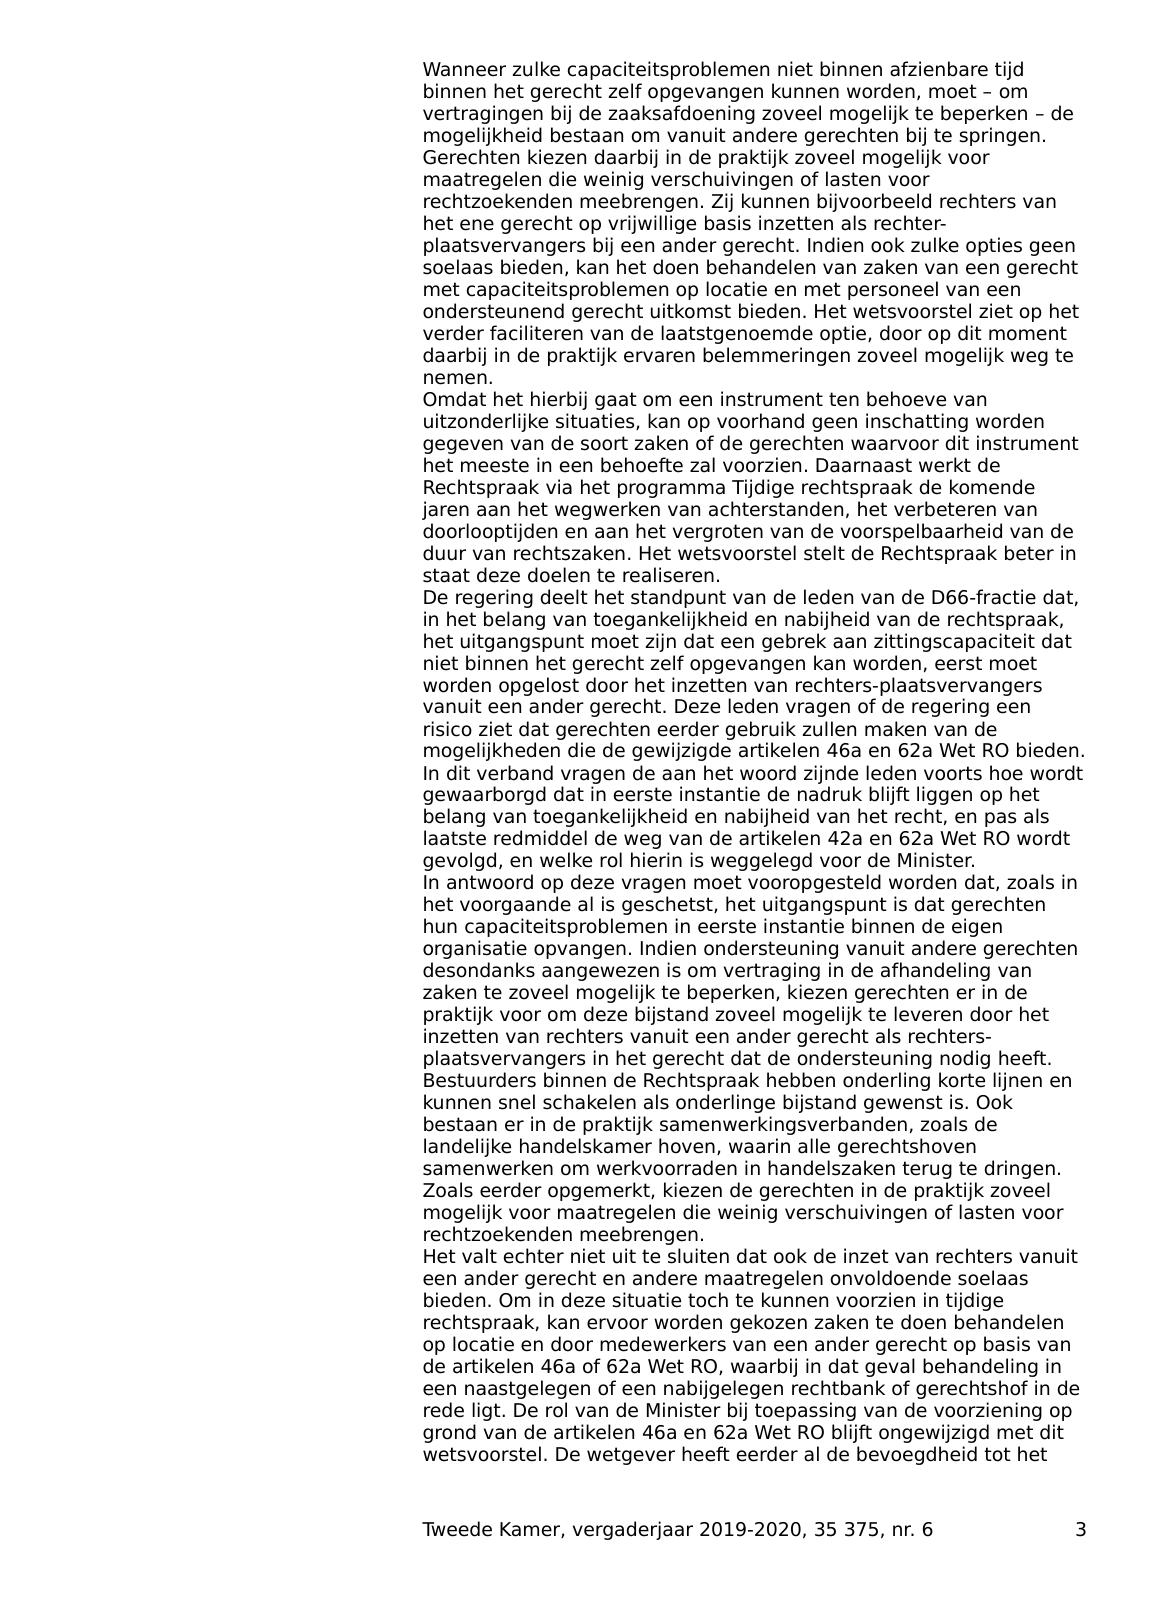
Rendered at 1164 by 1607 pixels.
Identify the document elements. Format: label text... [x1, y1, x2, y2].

text In antwoord op deze vragen moet vooropgesteld worden dat, zoals in het voorgaande al is geschetst, het uitgangspunt is dat gerechten hun capaciteitsproblemen in eerste instantie binnen de eigen organisatie opvangen. Indien ondersteuning vanuit andere gerechten desondanks aangewezen is om vertraging in de afhandeling van zaken te zoveel mogelijk te beperken, kiezen gerechten er in de praktijk voor om deze bijstand zoveel mogelijk te leveren door het inzetten van rechters vanuit een ander gerecht als rechters-plaatsvervangers in het gerecht dat de ondersteuning nodig heeft. Bestuurders binnen de Rechtspraak hebben onderling korte lijnen en kunnen snel schakelen als onderlinge bijstand gewenst is. Ook bestaan er in de praktijk samenwerkingsverbanden, zoals de landelijke handelskamer hoven, waarin alle gerechtshoven samenwerken om werkvoorraden in handelszaken terug te dringen. Zoals eerder opgemerkt, kiezen de gerechten in de praktijk zoveel mogelijk voor maatregelen die weinig verschuivingen of lasten voor rechtzoekenden meebrengen. [422, 872, 1087, 1246]
text Omdat het hierbij gaat om een instrument ten behoeve van uitzonderlijke situaties, kan op voorhand geen inschatting worden gegeven van de soort zaken of de gerechten waarvoor dit instrument het meeste in een behoefte zal voorzien. Daarnaast werkt de Rechtspraak via het programma Tijdige rechtspraak de komende jaren aan het wegwerken van achterstanden, het verbeteren van doorlooptijden en aan het vergroten van de voorspelbaarheid van de duur van rechtszaken. Het wetsvoorstel stelt de Rechtspraak beter in staat deze doelen te realiseren. [422, 389, 1087, 587]
text Wanneer zulke capaciteitsproblemen niet binnen afzienbare tijd binnen het gerecht zelf opgevangen kunnen worden, moet – om vertragingen bij de zaaksafdoening zoveel mogelijk te beperken – de mogelijkheid bestaan om vanuit andere gerechten bij te springen. Gerechten kiezen daarbij in de praktijk zoveel mogelijk voor maatregelen die weinig verschuivingen of lasten voor rechtzoekenden meebrengen. Zij kunnen bijvoorbeeld rechters van het ene gerecht op vrijwillige basis inzetten als rechter-plaatsvervangers bij een ander gerecht. Indien ook zulke opties geen soelaas bieden, kan het doen behandelen van zaken van een gerecht met capaciteitsproblemen op locatie en met personeel van een ondersteunend gerecht uitkomst bieden. Het wetsvoorstel ziet op het verder faciliteren van de laatstgenoemde optie, door op dit moment daarbij in de praktijk ervaren belemmeringen zoveel mogelijk weg te nemen. [422, 59, 1087, 389]
text De regering deelt het standpunt van de leden van de D66-fractie dat, in het belang van toegankelijkheid en nabijheid van de rechtspraak, het uitgangspunt moet zijn dat een gebrek aan zittingscapaciteit dat niet binnen het gerecht zelf opgevangen kan worden, eerst moet worden opgelost door het inzetten van rechters-plaatsvervangers vanuit een ander gerecht. Deze leden vragen of de regering een risico ziet dat gerechten eerder gebruik zullen maken van de mogelijkheden die de gewijzigde artikelen 46a en 62a Wet RO bieden. In dit verband vragen de aan het woord zijnde leden voorts hoe wordt gewaarborgd dat in eerste instantie de nadruk blijft liggen op het belang van toegankelijkheid en nabijheid van het recht, en pas als laatste redmiddel de weg van de artikelen 42a en 62a Wet RO wordt gevolgd, en welke rol hierin is weggelegd voor de Minister. [422, 587, 1087, 872]
text Het valt echter niet uit te sluiten dat ook de inzet van rechters vanuit een ander gerecht en andere maatregelen onvoldoende soelaas bieden. Om in deze situatie toch te kunnen voorzien in tijdige rechtspraak, kan ervoor worden gekozen zaken te doen behandelen op locatie en door medewerkers van een ander gerecht op basis van de artikelen 46a of 62a Wet RO, waarbij in dat geval behandeling in een naastgelegen of een nabijgelegen rechtbank of gerechtshof in de rede ligt. De rol van de Minister bij toepassing van de voorziening op grond van de artikelen 46a en 62a Wet RO blijft ongewijzigd met dit wetsvoorstel. De wetgever heeft eerder al de bevoegdheid tot het [422, 1246, 1087, 1466]
